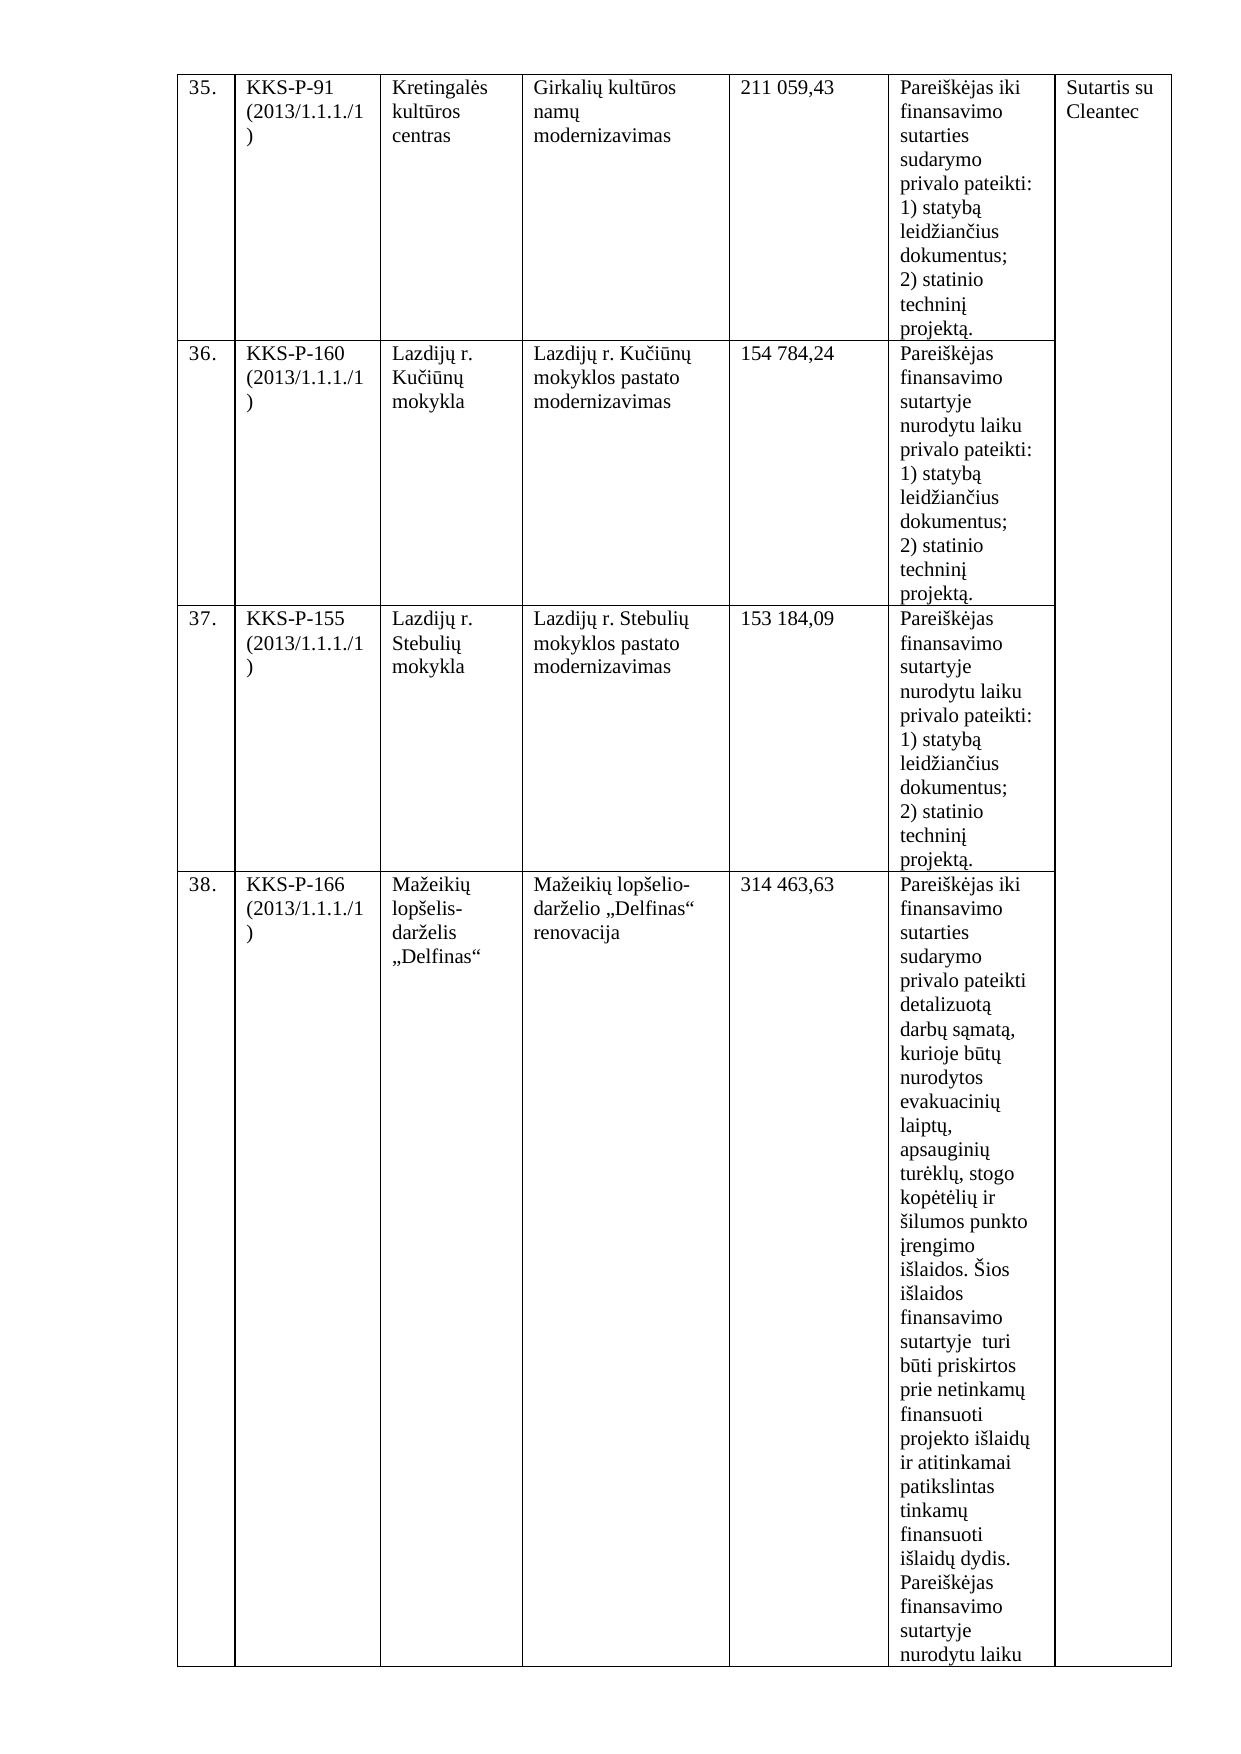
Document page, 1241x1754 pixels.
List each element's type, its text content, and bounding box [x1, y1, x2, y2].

table_cell 38. [178, 872, 234, 1666]
table_cell KKS-P-160 (2013/1.1.1./1) [236, 341, 380, 605]
table_cell 314 463,63 [730, 872, 888, 1666]
table_cell Pareiškėjas finansavimo sutartyje nurodytu laiku privalo pateikti: 1) statybą leidžiančius dokumentus; 2) statinio techninį projektą. [889, 341, 1054, 605]
table_cell Mažeikių lopšelio-darželio „Delfinas“ renovacija [523, 872, 729, 1666]
table_cell 37. [178, 606, 234, 871]
table_cell 153 184,09 [730, 606, 888, 871]
table_cell 36. [178, 341, 234, 605]
table_cell 154 784,24 [730, 341, 888, 605]
table_cell Lazdijų r. Kučiūnų mokykla [381, 341, 522, 605]
table_cell Mažeikių lopšelis-darželis „Delfinas“ [381, 872, 522, 1666]
table_cell KKS-P-155 (2013/1.1.1./1) [236, 606, 380, 871]
table_cell Kretingalės kultūros centras [381, 75, 522, 339]
table_cell Pareiškėjas finansavimo sutartyje nurodytu laiku privalo pateikti: 1) statybą leidžiančius dokumentus; 2) statinio techninį projektą. [889, 606, 1054, 871]
table_cell Lazdijų r. Stebulių mokyklos pastato modernizavimas [523, 606, 729, 871]
table_cell KKS-P-91 (2013/1.1.1./1) [236, 75, 380, 339]
table_cell 211 059,43 [730, 75, 888, 339]
table_cell Sutartis su Cleantec [1056, 75, 1171, 1666]
table_cell Lazdijų r. Stebulių mokykla [381, 606, 522, 871]
table_cell Girkalių kultūros namų modernizavimas [523, 75, 729, 339]
table_cell 35. [178, 75, 234, 339]
table_cell Pareiškėjas iki finansavimo sutarties sudarymo privalo pateikti: 1) statybą leidžiančius dokumentus; 2) statinio techninį projektą. [889, 75, 1054, 339]
table_cell KKS-P-166 (2013/1.1.1./1) [236, 872, 380, 1666]
table_cell Pareiškėjas iki finansavimo sutarties sudarymo privalo pateikti detalizuotą darbų sąmatą, kurioje būtų nurodytos evakuacinių laiptų, apsauginių turėklų, stogo kopėtėlių ir šilumos punkto įrengimo išlaidos. Šios išlaidos finansavimo sutartyje turi būti priskirtos prie netinkamų finansuoti projekto išlaidų ir atitinkamai patikslintas tinkamų finansuoti išlaidų dydis. Pareiškėjas finansavimo sutartyje nurodytu laiku [889, 872, 1054, 1666]
table_cell Lazdijų r. Kučiūnų mokyklos pastato modernizavimas [523, 341, 729, 605]
